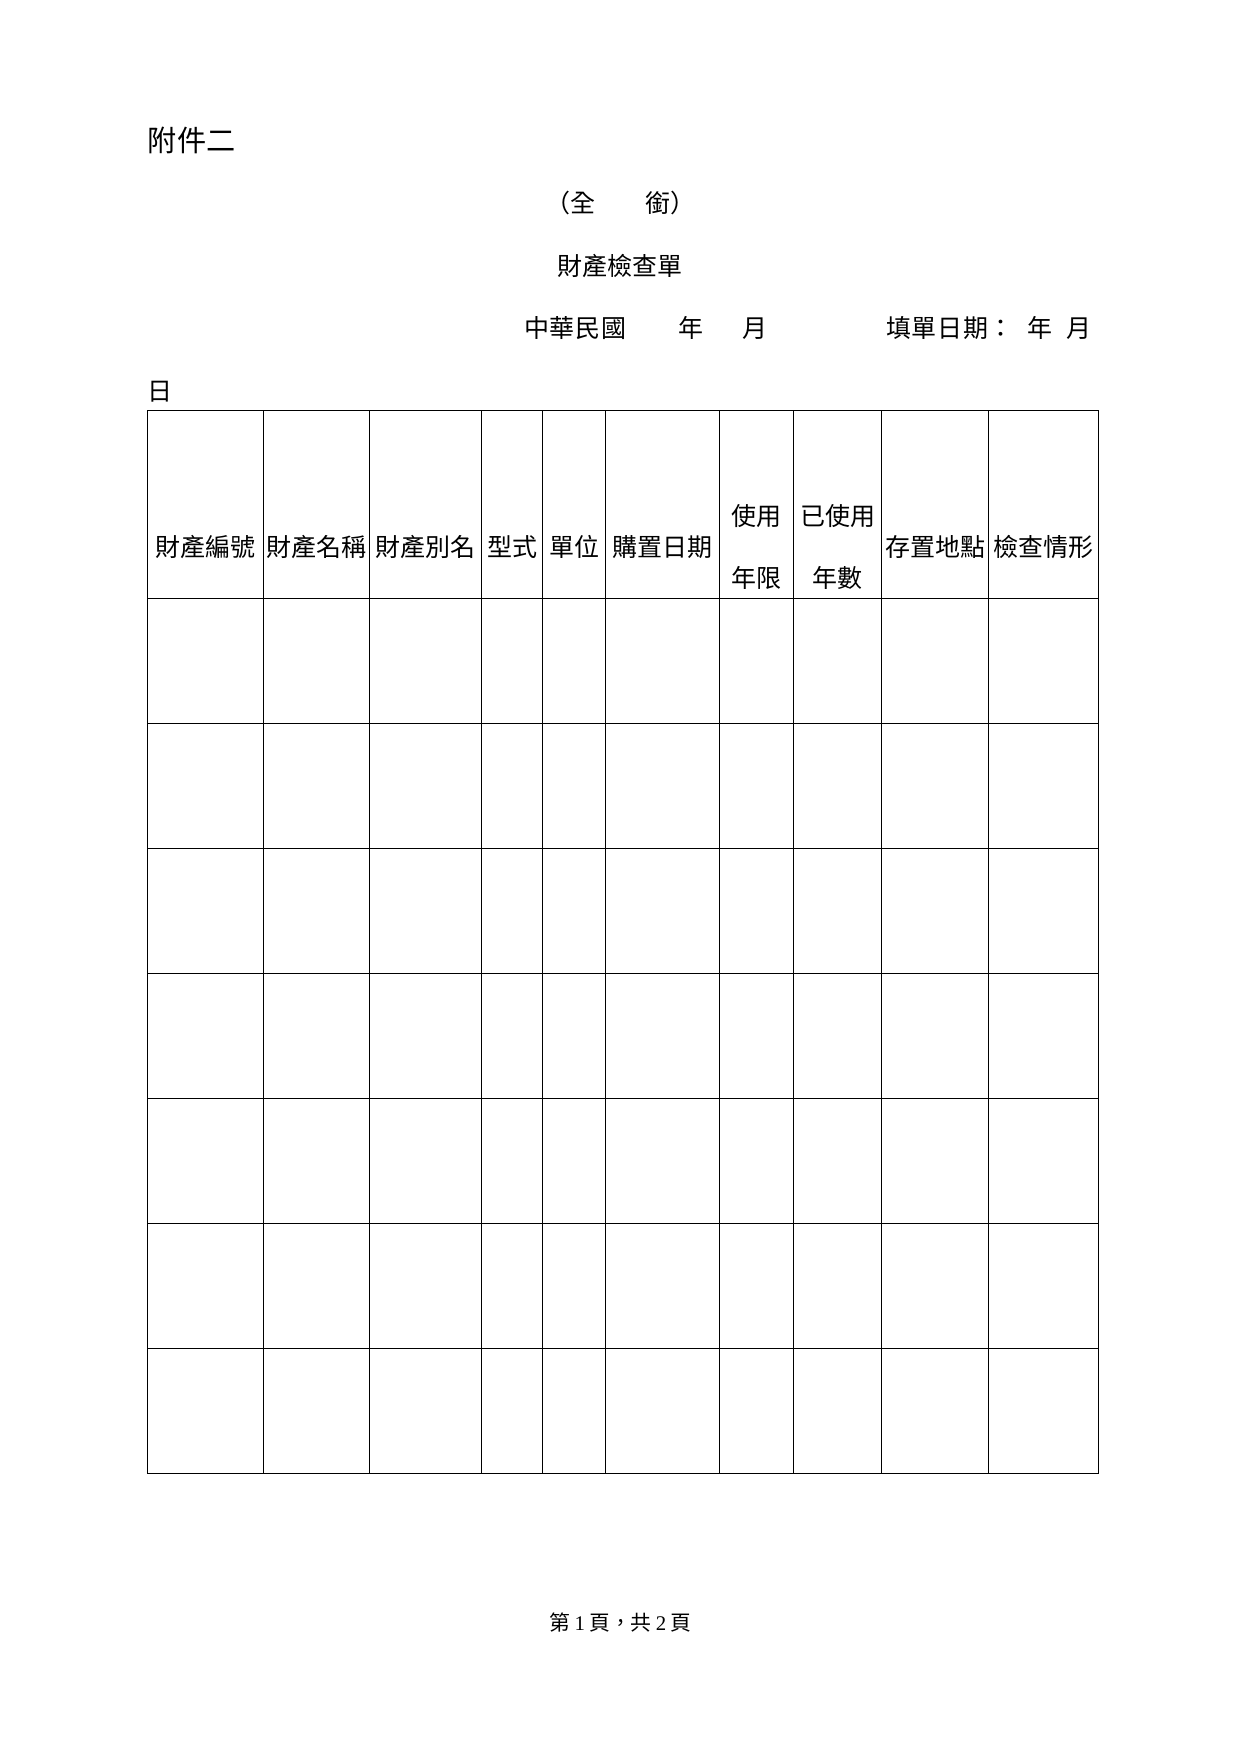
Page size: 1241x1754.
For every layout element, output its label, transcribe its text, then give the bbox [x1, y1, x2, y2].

table_cell [794, 1099, 881, 1222]
table_cell [264, 849, 369, 972]
table_cell [720, 724, 793, 847]
table_cell [794, 849, 881, 972]
table_cell [720, 1349, 793, 1472]
table_cell [882, 849, 988, 972]
table_header 財產名稱 [264, 411, 369, 597]
table_cell [543, 1349, 605, 1472]
table_header 財產編號 [148, 411, 263, 597]
table_cell [720, 1224, 793, 1347]
table_header 型式 [482, 411, 542, 597]
table_cell [370, 1224, 481, 1347]
table_cell [543, 1224, 605, 1347]
table_cell [720, 599, 793, 722]
table_cell [264, 724, 369, 847]
table_cell [882, 1349, 988, 1472]
table_cell [720, 849, 793, 972]
table_cell [370, 724, 481, 847]
table_cell [794, 599, 881, 722]
table_cell [482, 849, 542, 972]
table_header 購置日期 [606, 411, 719, 597]
table_cell [882, 599, 988, 722]
table_cell [482, 974, 542, 1097]
table_header 已使用年數 [794, 411, 881, 597]
table_cell [148, 724, 263, 847]
table_cell [543, 724, 605, 847]
table_cell [482, 599, 542, 722]
table_cell [882, 1224, 988, 1347]
table_cell [794, 1349, 881, 1472]
table_cell [989, 1349, 1098, 1472]
table_cell [543, 974, 605, 1097]
table_cell [264, 1349, 369, 1472]
table_cell [882, 974, 988, 1097]
table_cell [148, 849, 263, 972]
table_cell [606, 974, 719, 1097]
text （全 銜） [148, 160, 1092, 222]
table_cell [882, 1099, 988, 1222]
table_cell [482, 1099, 542, 1222]
table_cell [606, 1224, 719, 1347]
table_cell [989, 724, 1098, 847]
table_cell [794, 974, 881, 1097]
table_cell [720, 1099, 793, 1222]
table_cell [606, 849, 719, 972]
table_cell [482, 1349, 542, 1472]
table_cell [720, 974, 793, 1097]
table_cell [264, 1099, 369, 1222]
table_header 檢查情形 [989, 411, 1098, 597]
table_cell [148, 974, 263, 1097]
table_cell [264, 974, 369, 1097]
table_header 單位 [543, 411, 605, 597]
table_cell [606, 1349, 719, 1472]
table_cell [370, 599, 481, 722]
text 財產檢查單 [148, 222, 1092, 285]
table_header 存置地點 [882, 411, 988, 597]
table_cell [264, 1224, 369, 1347]
text 中華民國 年 月 填單日期： 年 月 日 [148, 285, 1092, 410]
table_cell [794, 1224, 881, 1347]
table_cell [989, 599, 1098, 722]
table_cell [989, 1099, 1098, 1222]
text 附件二 [148, 97, 1092, 160]
table_cell [148, 1099, 263, 1222]
table_cell [543, 599, 605, 722]
table_cell [989, 849, 1098, 972]
table_cell [606, 724, 719, 847]
table_header 使用年限 [720, 411, 793, 597]
table_cell [606, 599, 719, 722]
table_cell [989, 974, 1098, 1097]
table_cell [370, 1349, 481, 1472]
table_cell [370, 974, 481, 1097]
table_cell [148, 599, 263, 722]
table_cell [882, 724, 988, 847]
table_cell [370, 849, 481, 972]
table_cell [989, 1224, 1098, 1347]
table_cell [370, 1099, 481, 1222]
table_cell [148, 1224, 263, 1347]
table_cell [482, 1224, 542, 1347]
table_cell [482, 724, 542, 847]
table_cell [264, 599, 369, 722]
table_header 財產別名 [370, 411, 481, 597]
table_cell [148, 1349, 263, 1472]
table_cell [794, 724, 881, 847]
table_cell [543, 849, 605, 972]
table_cell [606, 1099, 719, 1222]
table_cell [543, 1099, 605, 1222]
